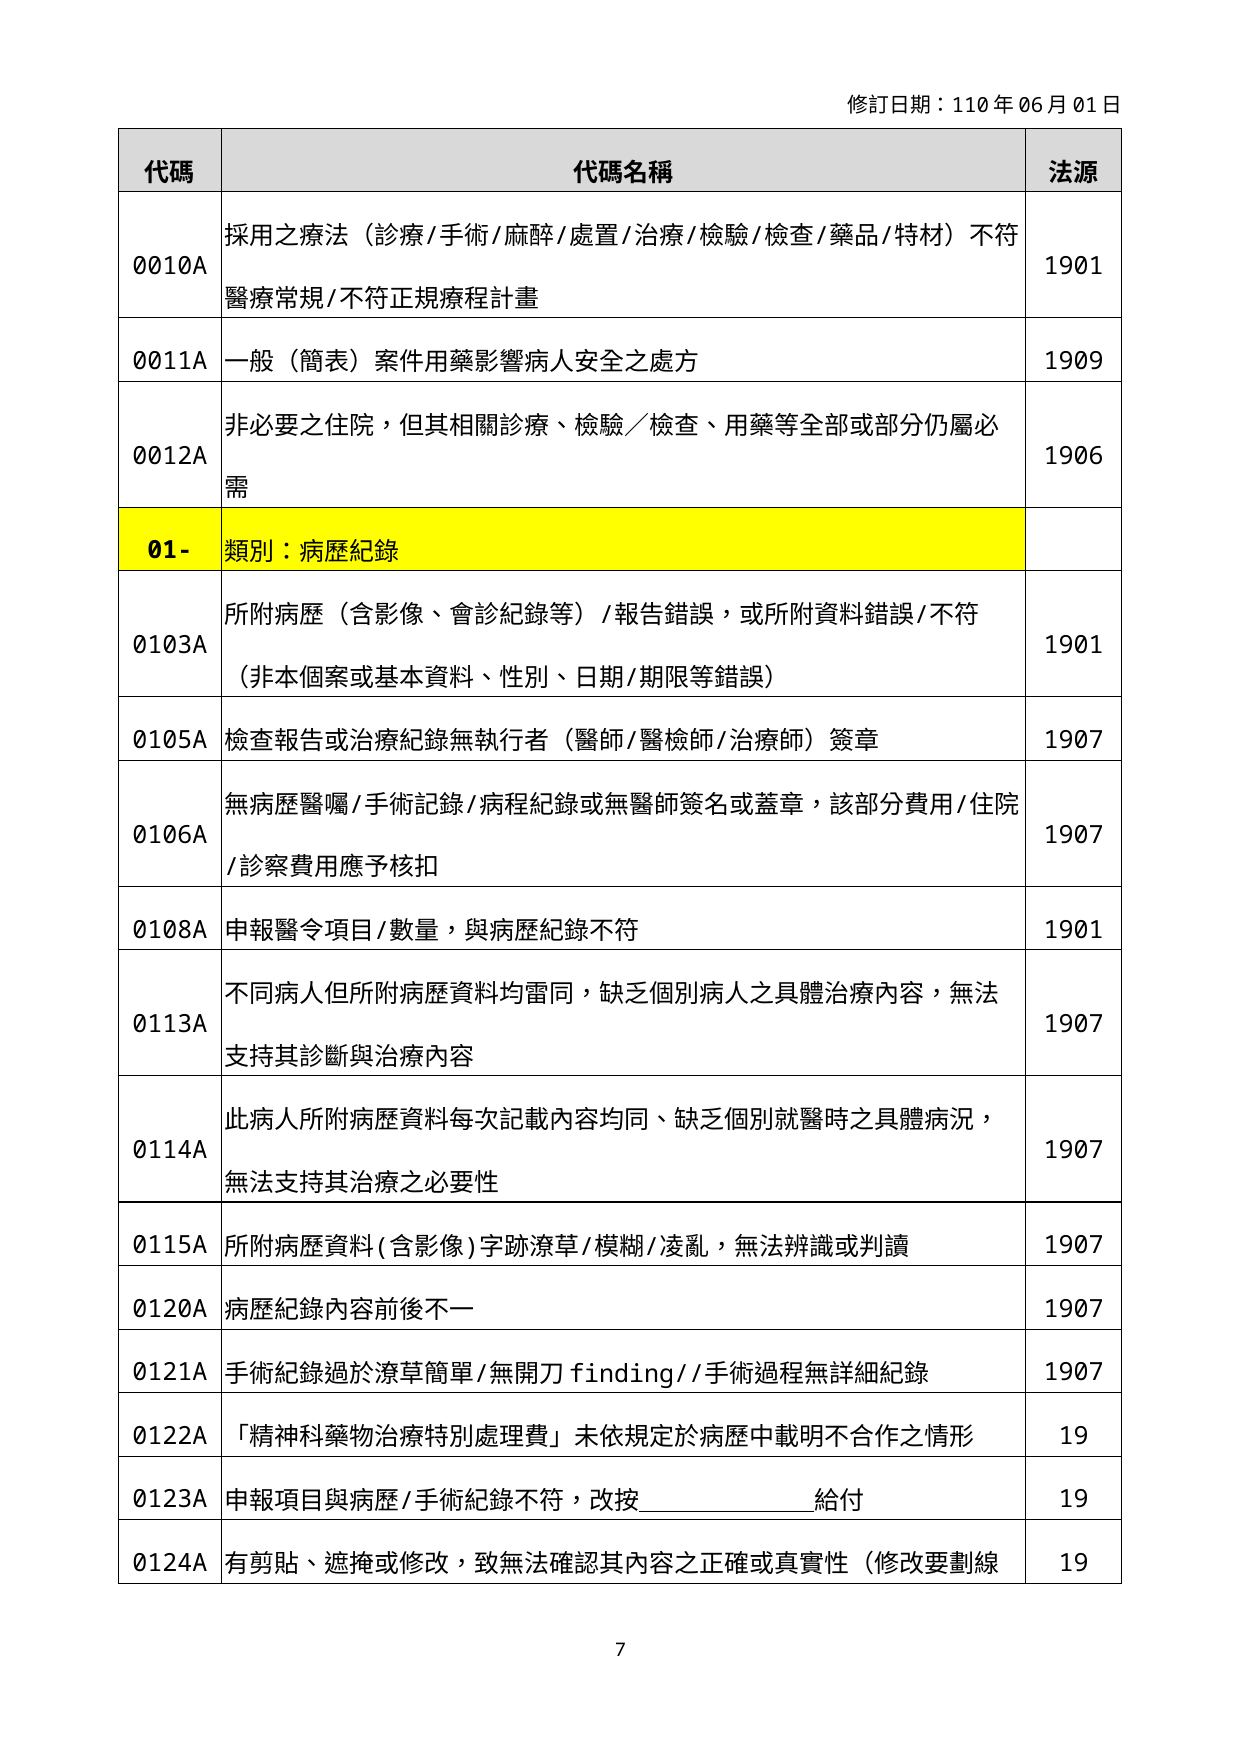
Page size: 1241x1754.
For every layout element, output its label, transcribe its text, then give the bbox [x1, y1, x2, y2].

table_cell 申報項目與病歷/手術紀錄不符，改按＿＿＿＿＿＿＿給付 [222, 1457, 1025, 1519]
table_cell 1909 [1026, 318, 1121, 381]
table_cell 01- [119, 508, 221, 570]
table_cell 1907 [1026, 1330, 1121, 1392]
table_cell 0123A [119, 1457, 221, 1519]
table_cell 19 [1026, 1393, 1121, 1456]
table_cell 0105A [119, 697, 221, 760]
table_cell 1907 [1026, 697, 1121, 760]
table_cell 1901 [1026, 571, 1121, 696]
table_cell 0122A [119, 1393, 221, 1456]
table_cell 類別：病歷紀錄 [222, 508, 1025, 570]
table_header 法源 [1026, 129, 1121, 191]
table_cell 0120A [119, 1266, 221, 1328]
table_header 代碼名稱 [222, 129, 1025, 191]
table_cell 0103A [119, 571, 221, 696]
table_cell 19 [1026, 1457, 1121, 1519]
table_cell 1907 [1026, 761, 1121, 886]
table_cell 「精神科藥物治療特別處理費」未依規定於病歷中載明不合作之情形 [222, 1393, 1025, 1456]
table_cell 0010A [119, 192, 221, 317]
table_cell [1026, 508, 1121, 570]
table_cell 所附病歷（含影像、會診紀錄等）/報告錯誤，或所附資料錯誤/不符（非本個案或基本資料、性別、日期/期限等錯誤） [222, 571, 1025, 696]
table_cell 0011A [119, 318, 221, 381]
table_cell 有剪貼、遮掩或修改，致無法確認其內容之正確或真實性（修改要劃線 [222, 1520, 1025, 1583]
table_cell 非必要之住院，但其相關診療、檢驗／檢查、用藥等全部或部分仍屬必需 [222, 382, 1025, 507]
table_cell 19 [1026, 1520, 1121, 1583]
table_cell 1901 [1026, 192, 1121, 317]
table_cell 1907 [1026, 1076, 1121, 1201]
table_cell 0115A [119, 1203, 221, 1265]
table_cell 手術紀錄過於潦草簡單/無開刀finding//手術過程無詳細紀錄 [222, 1330, 1025, 1392]
table_cell 0108A [119, 887, 221, 949]
table_cell 1906 [1026, 382, 1121, 507]
table_cell 1907 [1026, 1203, 1121, 1265]
table_cell 所附病歷資料(含影像)字跡潦草/模糊/凌亂，無法辨識或判讀 [222, 1203, 1025, 1265]
table_cell 0121A [119, 1330, 221, 1392]
table_cell 申報醫令項目/數量，與病歷紀錄不符 [222, 887, 1025, 949]
table_cell 1901 [1026, 887, 1121, 949]
table_header 代碼 [119, 129, 221, 191]
table_cell 0114A [119, 1076, 221, 1201]
table_cell 0106A [119, 761, 221, 886]
table_cell 一般（簡表）案件用藥影響病人安全之處方 [222, 318, 1025, 381]
table_cell 此病人所附病歷資料每次記載內容均同、缺乏個別就醫時之具體病況，無法支持其治療之必要性 [222, 1076, 1025, 1201]
table_cell 1907 [1026, 950, 1121, 1075]
table_cell 0124A [119, 1520, 221, 1583]
table_cell 檢查報告或治療紀錄無執行者（醫師/醫檢師/治療師）簽章 [222, 697, 1025, 760]
table_cell 0113A [119, 950, 221, 1075]
table_cell 0012A [119, 382, 221, 507]
table_cell 不同病人但所附病歷資料均雷同，缺乏個別病人之具體治療內容，無法支持其診斷與治療內容 [222, 950, 1025, 1075]
table_cell 病歷紀錄內容前後不一 [222, 1266, 1025, 1328]
table_cell 1907 [1026, 1266, 1121, 1328]
table_cell 採用之療法（診療/手術/麻醉/處置/治療/檢驗/檢查/藥品/特材）不符醫療常規/不符正規療程計畫 [222, 192, 1025, 317]
table_cell 無病歷醫囑/手術記錄/病程紀錄或無醫師簽名或蓋章，該部分費用/住院/診察費用應予核扣 [222, 761, 1025, 886]
